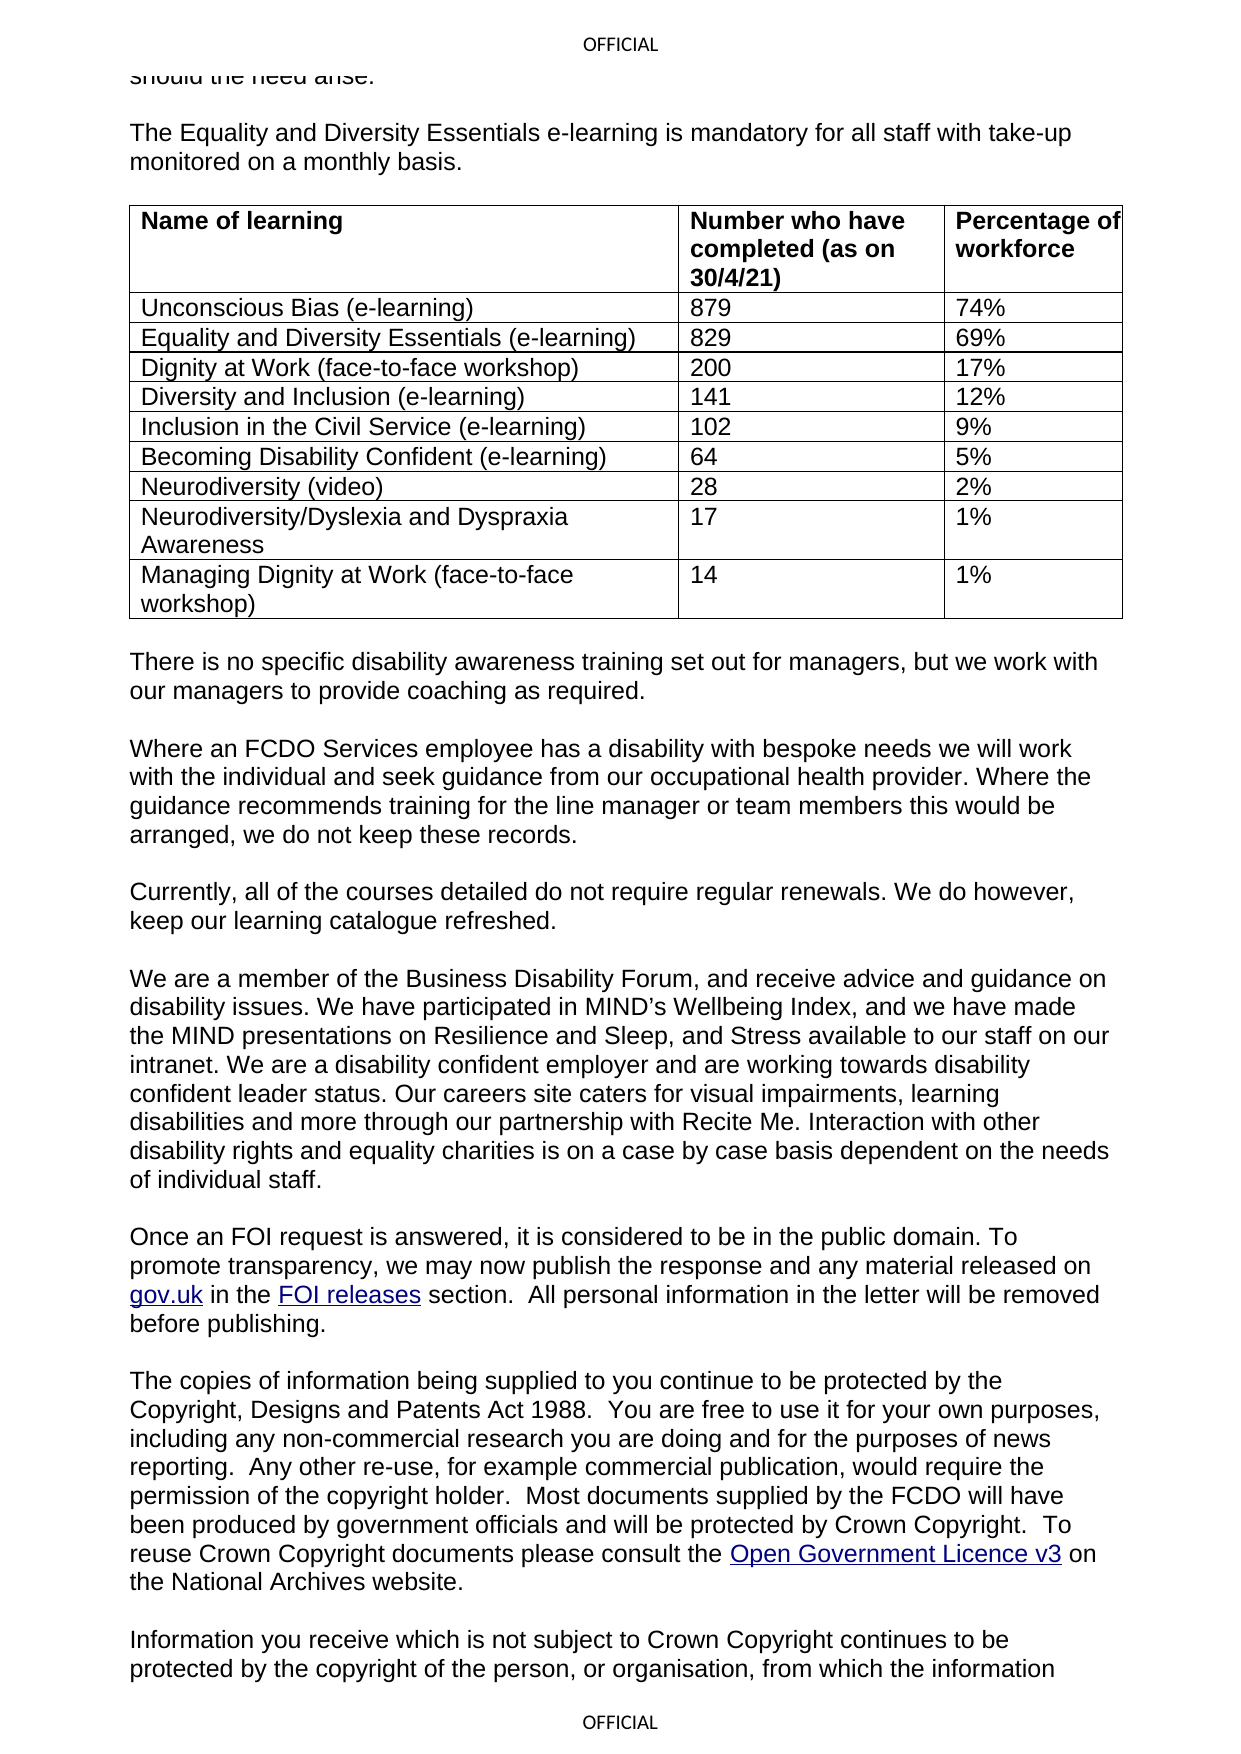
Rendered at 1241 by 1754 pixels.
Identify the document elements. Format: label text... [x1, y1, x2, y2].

table_cell 14 [679, 560, 944, 617]
table_cell 74% [945, 293, 1122, 322]
table_cell 64 [679, 442, 944, 471]
table_cell 9% [945, 412, 1122, 441]
table_cell Neurodiversity/Dyslexia and Dyspraxia Awareness [130, 501, 678, 559]
table_cell 2% [945, 472, 1122, 500]
table_cell 141 [679, 382, 944, 411]
table_cell Managing Dignity at Work (face-to-face workshop) [130, 560, 678, 617]
table_cell Equality and Diversity Essentials (e-learning) [130, 323, 678, 351]
table_cell 17% [945, 353, 1122, 381]
table_cell 17 [679, 501, 944, 559]
table_cell 69% [945, 323, 1122, 351]
table_cell 200 [679, 353, 944, 381]
table_cell 879 [679, 293, 944, 322]
table_cell 829 [679, 323, 944, 351]
table_cell 12% [945, 382, 1122, 411]
table_cell Diversity and Inclusion (e-learning) [130, 382, 678, 411]
table_header Name of learning [130, 206, 678, 292]
table_cell Inclusion in the Civil Service (e-learning) [130, 412, 678, 441]
table_header Number who have completed (as on 30/4/21) [679, 206, 944, 292]
table_cell Dignity at Work (face-to-face workshop) [130, 353, 678, 381]
table_cell Becoming Disability Confident (e-learning) [130, 442, 678, 471]
table_header Percentage of workforce [945, 206, 1122, 292]
table_cell 1% [945, 560, 1122, 617]
table_cell Neurodiversity (video) [130, 472, 678, 500]
table_cell 5% [945, 442, 1122, 471]
table_cell 102 [679, 412, 944, 441]
table_cell should the need arise. The Equality and Diversity Essentials e-learning is mandatory for all staff with take-up monitored on a monthly basis. There is no specific disability awareness training set out for managers, but we work with our managers to provide coaching as required. Where an FCDO Services employee has a disability with bespoke needs we will work with the individual and seek guidance from our occupational health provider. Where the guidance recommends training for the line manager or team members this would be arranged, we do not keep these records. Currently, all of the courses detailed do not require regular renewals. We do however, keep our learning catalogue refreshed. We are a member of the Business Disability Forum, and receive advice and guidance on disability issues. We have participated in MIND’s Wellbeing Index, and we have made the MIND presentations on Resilience and Sleep, and Stress available to our staff on our intranet. We are a disability confident employer and are working towards disability confident leader status. Our careers site caters for visual impairments, learning disabilities and more through our partnership with Recite Me. Interaction with other disability rights and equality charities is on a case by case basis dependent on the needs of individual staff. Once an FOI request is answered, it is considered to be in the public domain. To promote transparency, we may now publish the response and any material released on gov.uk in the FOI releases section. All personal information in the letter will be removed before publishing. The copies of information being supplied to you continue to be protected by the Copyright, Designs and Patents Act 1988. You are free to use it for your own purposes, including any non-commercial research you are doing and for the purposes of news reporting. Any other re-use, for example commercial publication, would require the permission of the copyright holder. Most documents supplied by the FCDO will have been produced by government officials and will be protected by Crown Copyright. To reuse Crown Copyright documents please consult the Open Government Licence v3 on the National Archives website. Information you receive which is not subject to Crown Copyright continues to be protected by the copyright of the person, or organisation, from which the information [118, 76, 1122, 1682]
table_cell 1% [945, 501, 1122, 559]
table_cell 28 [679, 472, 944, 500]
table_cell Unconscious Bias (e-learning) [130, 293, 678, 322]
